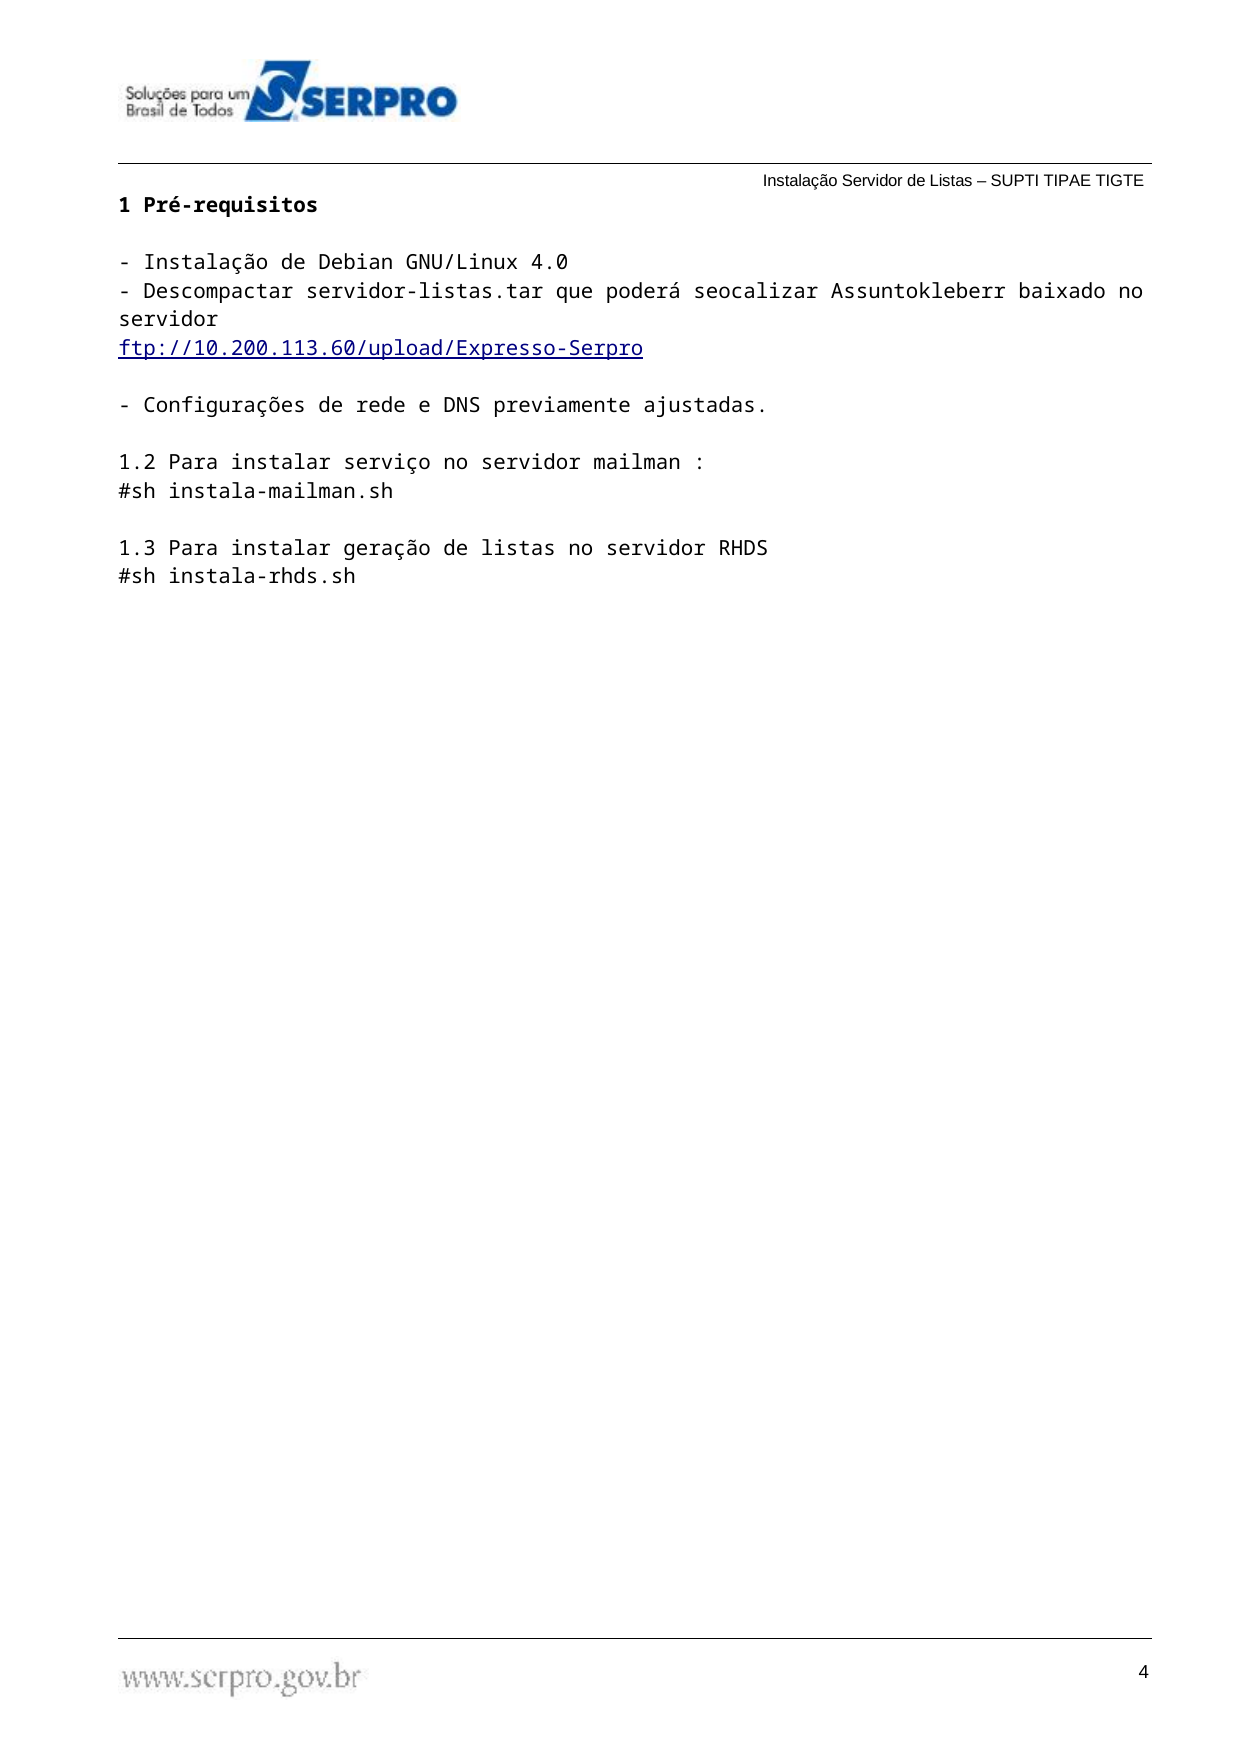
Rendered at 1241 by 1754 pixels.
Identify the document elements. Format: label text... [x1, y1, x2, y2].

text 1.3 Para instalar geração de listas no servidor RHDS [118, 533, 1152, 561]
text - Descompactar servidor-listas.tar que poderá seocalizar Assuntokleberr baixado no servidor [118, 276, 1152, 333]
text #sh instala-rhds.sh [118, 561, 1152, 590]
text ftp://10.200.113.60/upload/Expresso-Serpro [118, 333, 1152, 361]
text 1 Pré-requisitos [118, 190, 1152, 219]
text - Configurações de rede e DNS previamente ajustadas. [118, 390, 1152, 418]
picture [118, 1656, 369, 1700]
text - Instalação de Debian GNU/Linux 4.0 [118, 247, 1152, 276]
text #sh instala-mailman.sh [118, 476, 1152, 504]
text 1.2 Para instalar serviço no servidor mailman : [118, 447, 1152, 476]
picture [118, 59, 461, 122]
